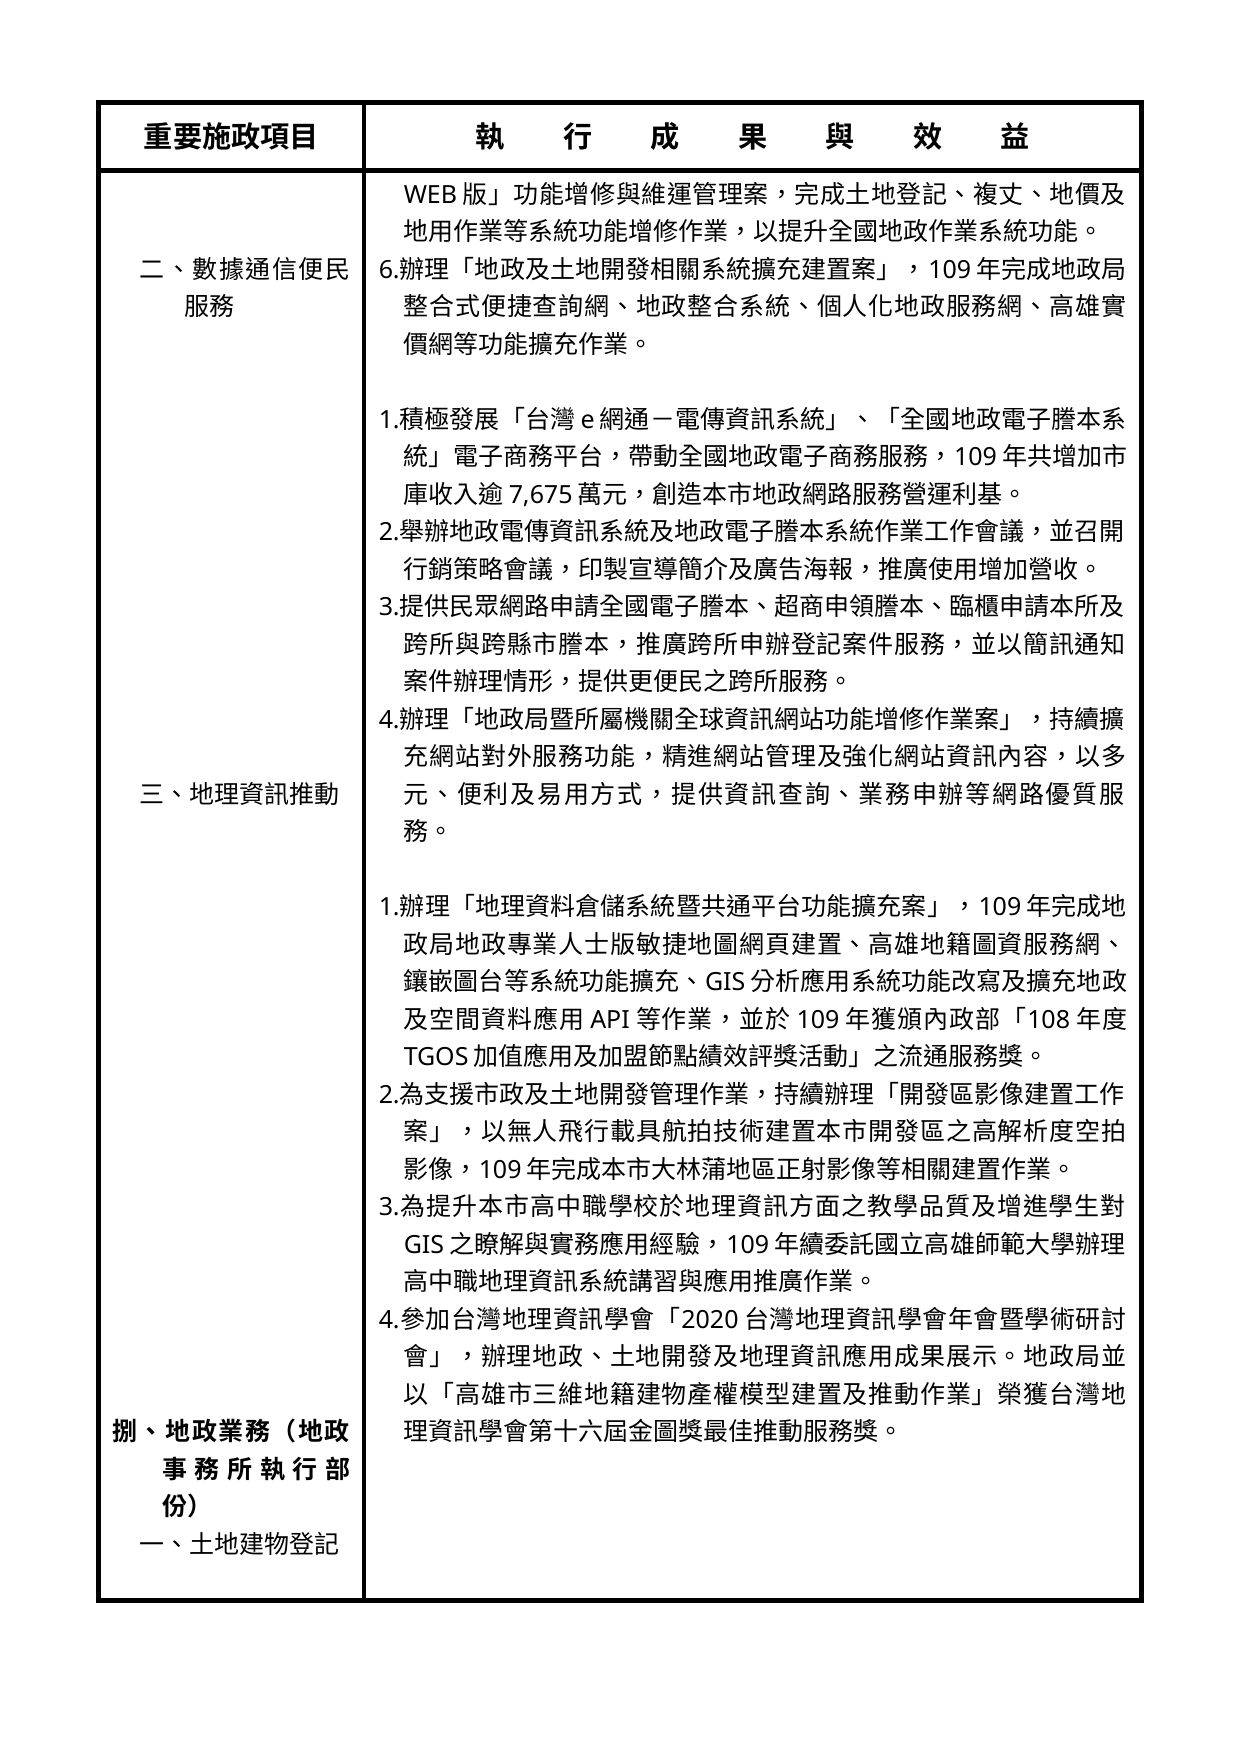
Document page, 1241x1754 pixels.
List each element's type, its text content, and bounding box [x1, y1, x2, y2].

table_cell WEB版」功能增修與維運管理案，完成土地登記、複丈、地價及地用作業等系統功能增修作業，以提升全國地政作業系統功能。 6.辦理「地政及土地開發相關系統擴充建置案」，109年完成地政局整合式便捷查詢網、地政整合系統、個人化地政服務網、高雄實價網等功能擴充作業。 1.積極發展「台灣e網通－電傳資訊系統」、「全國地政電子謄本系統」電子商務平台，帶動全國地政電子商務服務，109年共增加市庫收入逾7,675萬元，創造本市地政網路服務營運利基。 2.舉辦地政電傳資訊系統及地政電子謄本系統作業工作會議，並召開行銷策略會議，印製宣導簡介及廣告海報，推廣使用增加營收。 3.提供民眾網路申請全國電子謄本、超商申領謄本、臨櫃申請本所及跨所與跨縣市謄本，推廣跨所申辦登記案件服務，並以簡訊通知案件辦理情形，提供更便民之跨所服務。 4.辦理「地政局暨所屬機關全球資訊網站功能增修作業案」，持續擴充網站對外服務功能，精進網站管理及強化網站資訊內容，以多元、便利及易用方式，提供資訊查詢、業務申辦等網路優質服務。 1.辦理「地理資料倉儲系統暨共通平台功能擴充案」，109年完成地政局地政專業人士版敏捷地圖網頁建置、高雄地籍圖資服務網、鑲嵌圖台等系統功能擴充、GIS分析應用系統功能改寫及擴充地政及空間資料應用API等作業，並於109年獲頒內政部「108年度TGOS加值應用及加盟節點績效評獎活動」之流通服務獎。 2.為支援市政及土地開發管理作業，持續辦理「開發區影像建置工作案」，以無人飛行載具航拍技術建置本市開發區之高解析度空拍影像，109年完成本市大林蒲地區正射影像等相關建置作業。 3.為提升本市高中職學校於地理資訊方面之教學品質及增進學生對GIS之瞭解與實務應用經驗，109年續委託國立高雄師範大學辦理高中職地理資訊系統講習與應用推廣作業。 4.參加台灣地理資訊學會「2020台灣地理資訊學會年會暨學術研討會」，辦理地政、土地開發及地理資訊應用成果展示。地政局並以「高雄市三維地籍建物產權模型建置及推動作業」榮獲台灣地理資訊學會第十六屆金圖獎最佳推動服務獎。 [366, 173, 1139, 1598]
table_cell 二、數據通信便民服務 三、地理資訊推動 捌、地政業務（地政事務所執行部份） 一、土地建物登記 [101, 173, 362, 1598]
table_header 重要施政項目 [101, 105, 362, 168]
table_header 執 行 成 果 與 效 益 [366, 105, 1139, 168]
